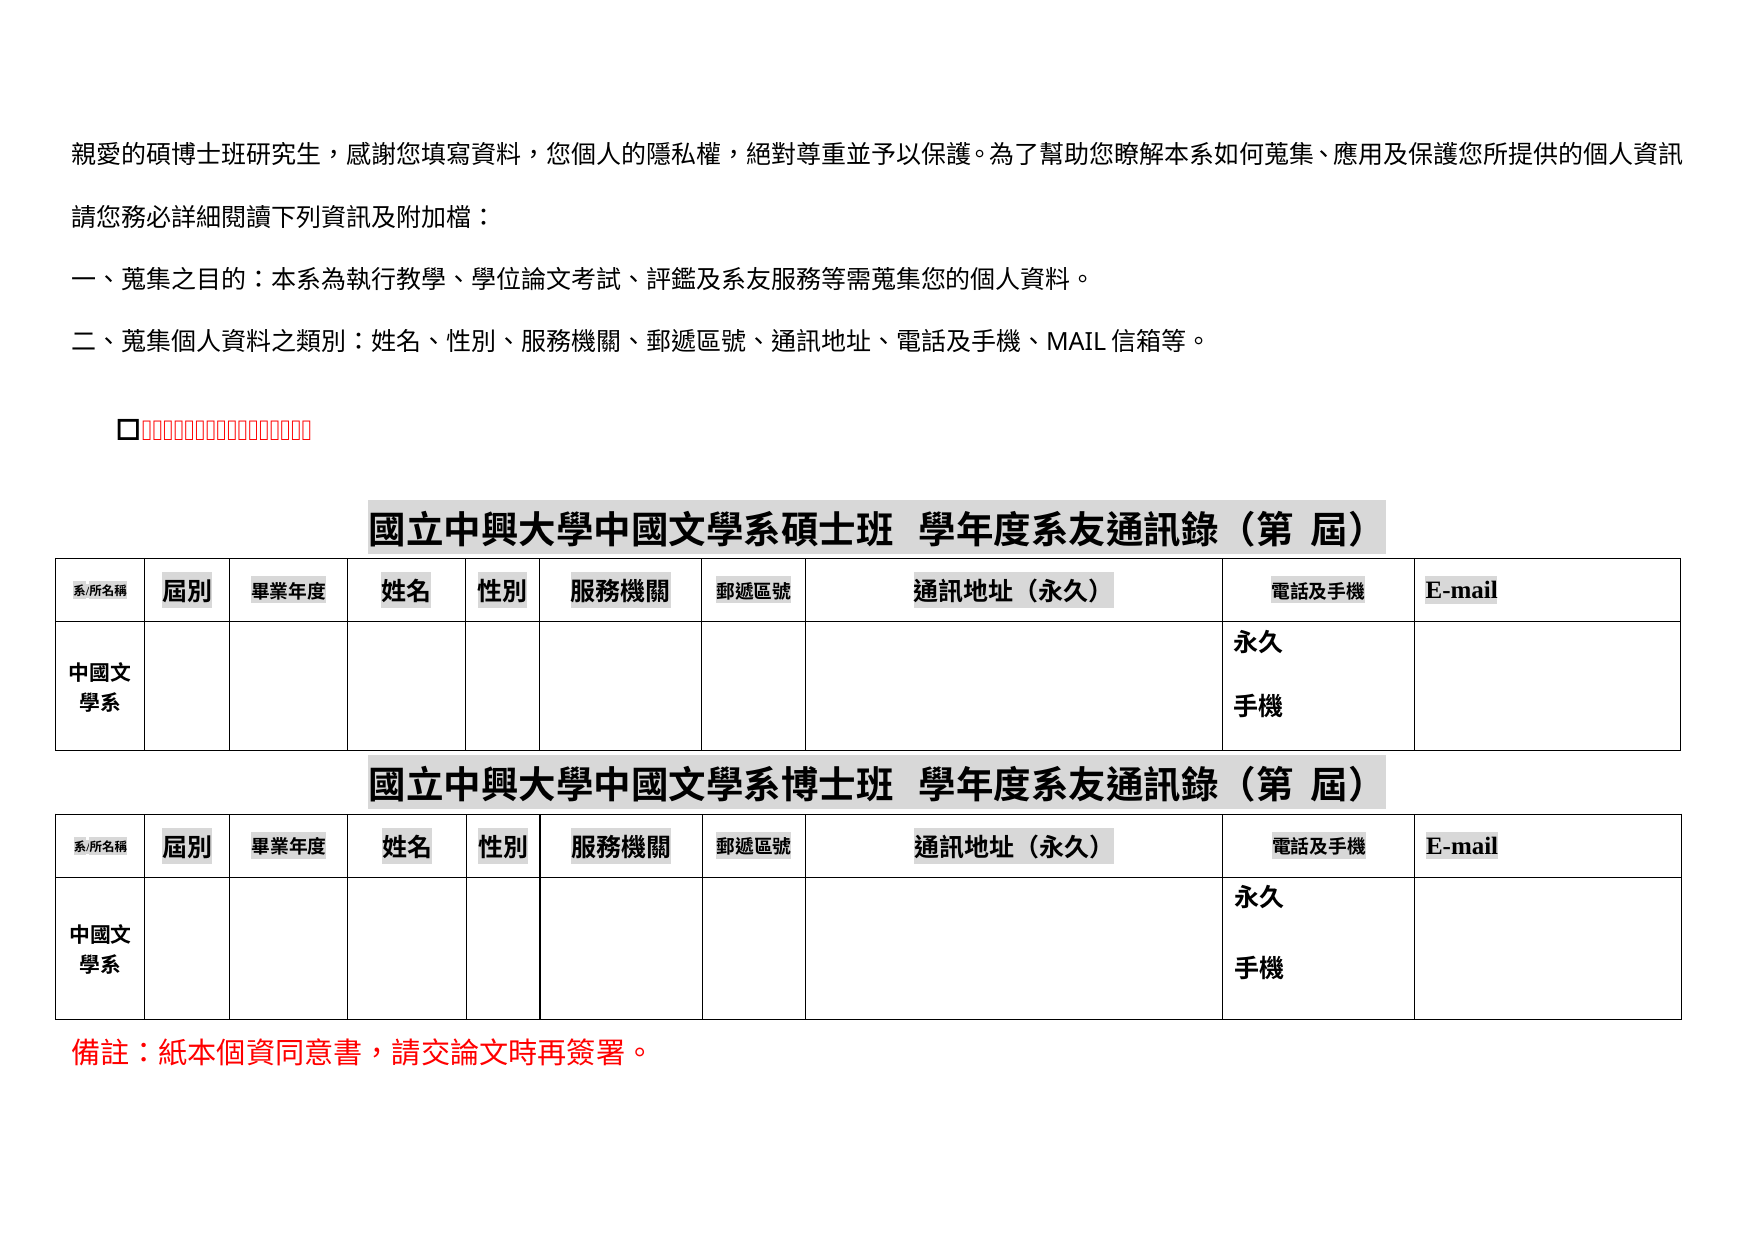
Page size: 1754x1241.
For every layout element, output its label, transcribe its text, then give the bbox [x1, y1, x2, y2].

table_header 電話及手機 [1223, 815, 1414, 877]
table_cell [703, 878, 805, 1018]
text 一、蒐集之目的：本系為執行教學、學位論文考試、評鑑及系友服務等需蒐集您的個人資料。 [71, 246, 1683, 309]
text 國立中興大學中國文學系博士班 學年度系友通訊錄（第 屆） [71, 751, 1683, 813]
table_header 畢業年度 [230, 815, 347, 877]
text 備註：紙本個資同意書，請交論文時再簽署。 [71, 1019, 1683, 1082]
table_cell 中國文學系 [56, 878, 144, 1018]
table_cell [466, 622, 539, 750]
table_cell [348, 622, 465, 750]
table_header 郵遞區號 [702, 559, 805, 621]
table_header 性別 [467, 815, 539, 877]
table_cell [540, 622, 701, 750]
table_cell [145, 878, 229, 1018]
table_cell [806, 622, 1222, 750]
text 二、蒐集個人資料之類別：姓名、性別、服務機關、郵遞區號、通訊地址、電話及手機、MAIL信箱等。 [71, 309, 1683, 371]
table_header 服務機關 [540, 559, 701, 621]
table_header 通訊地址（永久） [806, 815, 1222, 877]
table_header 服務機關 [541, 815, 702, 877]
table_header E-mail [1415, 559, 1680, 621]
table_header 郵遞區號 [703, 815, 805, 877]
table_header 畢業年度 [230, 559, 347, 621]
text 國立中興大學中國文學系碩士班 學年度系友通訊錄（第 屆） [71, 496, 1683, 558]
table_header 性別 [466, 559, 539, 621]
table_header 姓名 [348, 559, 465, 621]
table_cell [230, 622, 347, 750]
text 親愛的碩博士班研究生，感謝您填寫資料，您個人的隱私權，絕對尊重並予以保護。為了幫助您瞭解本系如何蒐集、應用及保護您所提供的個人資訊，請您務必詳細閱讀下列資訊及附加檔： [71, 122, 1683, 246]
table_cell 永久 手機 [1223, 622, 1414, 750]
table_header 屆別 [145, 559, 229, 621]
table_header E-mail [1415, 815, 1681, 877]
table_cell [1415, 622, 1680, 750]
table_header 電話及手機 [1223, 559, 1414, 621]
table_cell [1415, 878, 1681, 1018]
table_cell 中國文學系 [56, 622, 144, 750]
table_header 系/所名稱 [56, 815, 144, 877]
table_header 姓名 [348, 815, 466, 877]
text 若同意上述聲明請打勾，並回傳資料 [71, 402, 1683, 464]
table_cell [467, 878, 539, 1018]
table_cell [348, 878, 466, 1018]
table_cell [702, 622, 805, 750]
table_cell [230, 878, 347, 1018]
table_cell [541, 878, 702, 1018]
table_header 系/所名稱 [56, 559, 144, 621]
table_header 屆別 [145, 815, 229, 877]
table_cell [806, 878, 1222, 1018]
table_header 通訊地址（永久） [806, 559, 1222, 621]
table_cell [145, 622, 229, 750]
table_cell 永久 手機 [1223, 878, 1414, 1018]
